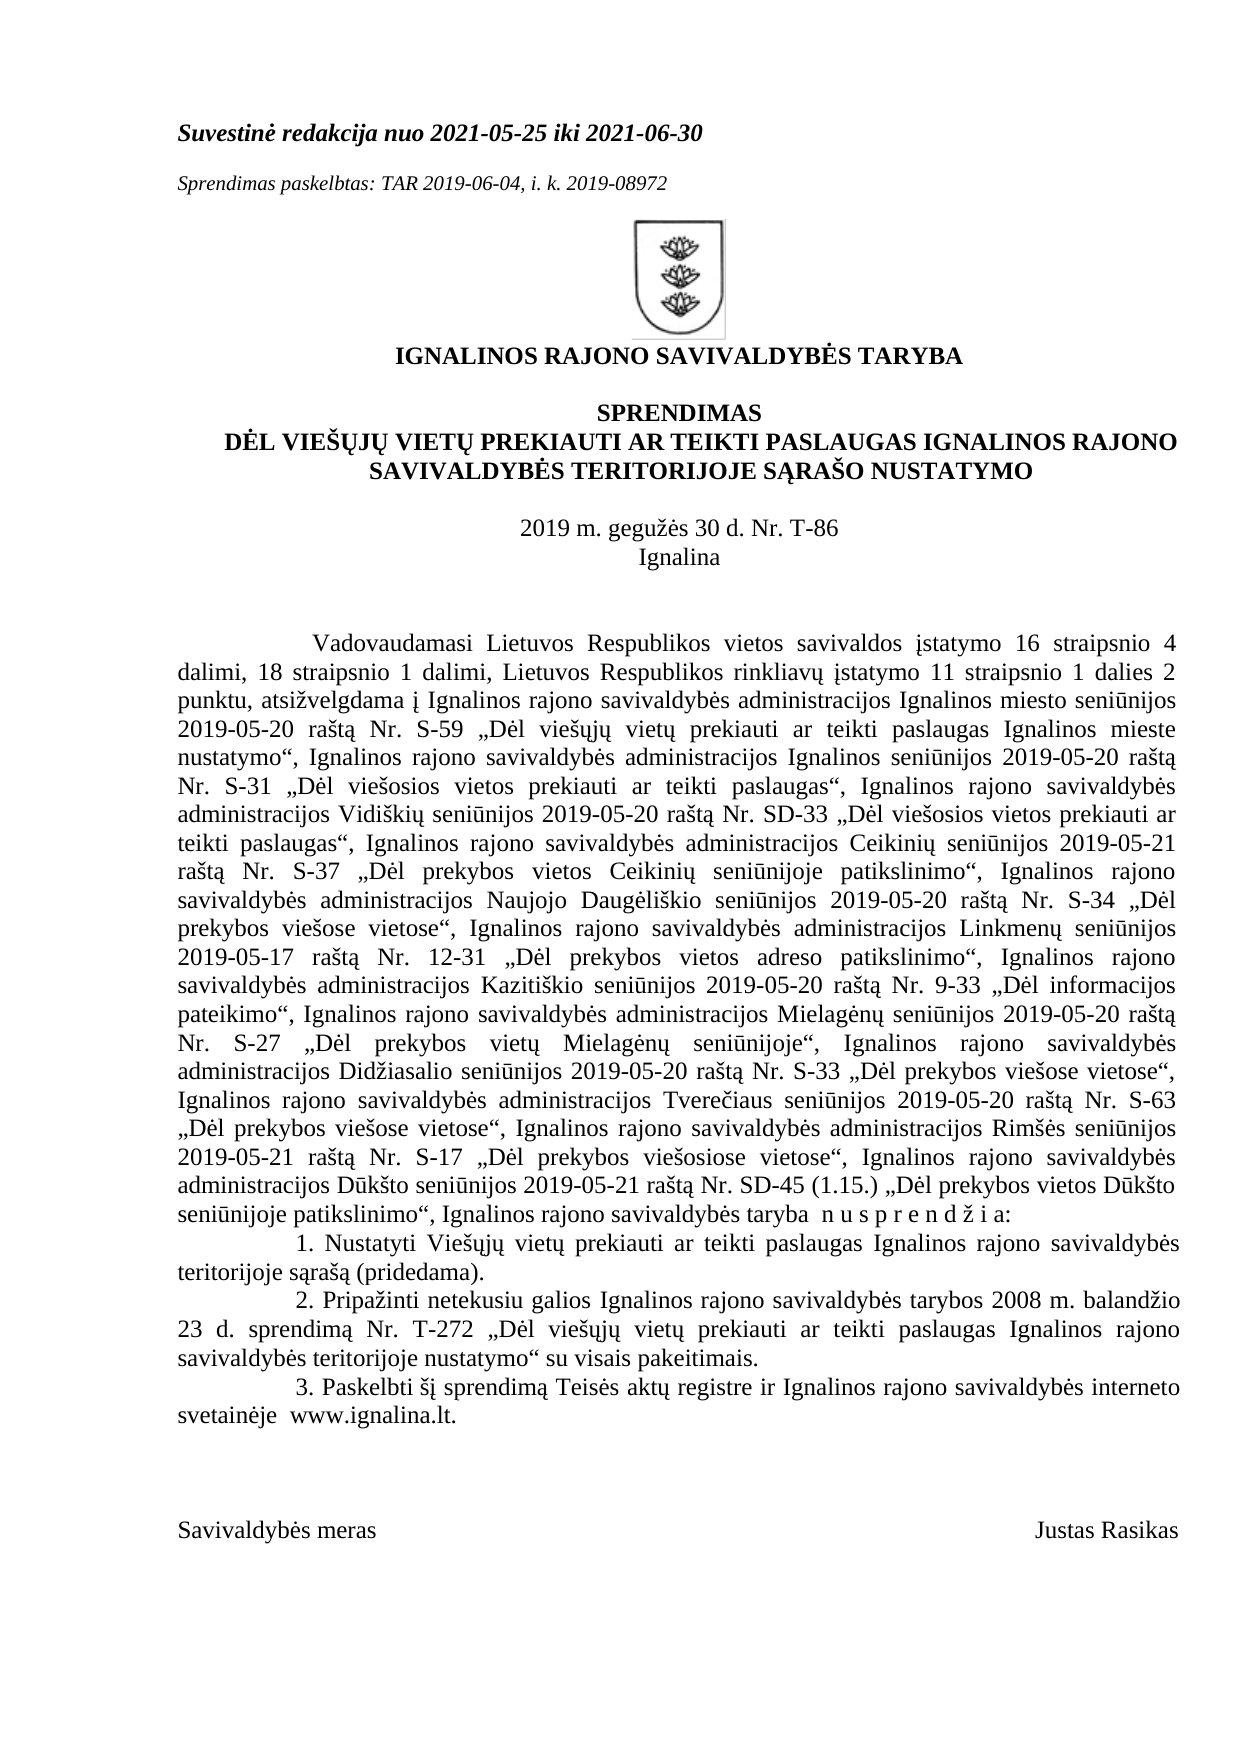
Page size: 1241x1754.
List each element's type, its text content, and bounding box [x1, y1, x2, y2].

text Vadovaudamasi Lietuvos Respublikos vietos savivaldos įstatymo 16 straipsnio 4 dalimi, 18 straipsnio 1 dalimi, Lietuvos Respublikos rinkliavų įstatymo 11 straipsnio 1 dalies 2 punktu, atsižvelgdama į Ignalinos rajono savivaldybės administracijos Ignalinos miesto seniūnijos 2019-05-20 raštą Nr. S-59 „Dėl viešųjų vietų prekiauti ar teikti paslaugas Ignalinos mieste nustatymo“, Ignalinos rajono savivaldybės administracijos Ignalinos seniūnijos 2019-05-20 raštą Nr. S-31 „Dėl viešosios vietos prekiauti ar teikti paslaugas“, Ignalinos rajono savivaldybės administracijos Vidiškių seniūnijos 2019-05-20 raštą Nr. SD-33 „Dėl viešosios vietos prekiauti ar teikti paslaugas“, Ignalinos rajono savivaldybės administracijos Ceikinių seniūnijos 2019-05-21 raštą Nr. S-37 „Dėl prekybos vietos Ceikinių seniūnijoje patikslinimo“, Ignalinos rajono savivaldybės administracijos Naujojo Daugėliškio seniūnijos 2019-05-20 raštą Nr. S-34 „Dėl prekybos viešose vietose“, Ignalinos rajono savivaldybės administracijos Linkmenų seniūnijos 2019-05-17 raštą Nr. 12-31 „Dėl prekybos vietos adreso patikslinimo“, Ignalinos rajono savivaldybės administracijos Kazitiškio seniūnijos 2019-05-20 raštą Nr. 9-33 „Dėl informacijos pateikimo“, Ignalinos rajono savivaldybės administracijos Mielagėnų seniūnijos 2019-05-20 raštą Nr. S-27 „Dėl prekybos vietų Mielagėnų seniūnijoje“, Ignalinos rajono savivaldybės administracijos Didžiasalio seniūnijos 2019-05-20 raštą Nr. S-33 „Dėl prekybos viešose vietose“, Ignalinos rajono savivaldybės administracijos Tverečiaus seniūnijos 2019-05-20 raštą Nr. S-63 „Dėl prekybos viešose vietose“, Ignalinos rajono savivaldybės administracijos Rimšės seniūnijos 2019-05-21 raštą Nr. S-17 „Dėl prekybos viešosiose vietose“, Ignalinos rajono savivaldybės administracijos Dūkšto seniūnijos 2019-05-21 raštą Nr. SD-45 (1.15.) „Dėl prekybos vietos Dūkšto seniūnijoje patikslinimo“, Ignalinos rajono savivaldybės taryba n u s p r e n d ž i a: [177, 628, 1177, 1228]
text IGNALINOS RAJONO SAVIVALDYBĖS TARYBA [177, 341, 1181, 370]
text SPRENDIMAS [177, 398, 1181, 427]
text 3. Paskelbti šį sprendimą Teisės aktų registre ir Ignalinos rajono savivaldybės interneto svetainėje www.ignalina.lt. [177, 1372, 1181, 1429]
text Suvestinė redakcija nuo 2021-05-25 iki 2021-06-30 [177, 118, 1181, 147]
text 2. Pripažinti netekusiu galios Ignalinos rajono savivaldybės tarybos 2008 m. balandžio 23 d. sprendimą Nr. T-272 „Dėl viešųjų vietų prekiauti ar teikti paslaugas Ignalinos rajono savivaldybės teritorijoje nustatymo“ su visais pakeitimais. [177, 1285, 1181, 1372]
text 2019 m. gegužės 30 d. Nr. T-86 [177, 513, 1181, 542]
text Savivaldybės meras Justas Rasikas [177, 1515, 1181, 1544]
text DĖL VIEŠŲJŲ VIETŲ PREKIAUTI AR TEIKTI PASLAUGAS IGNALINOS RAJONO SAVIVALDYBĖS TERITORIJOJE SĄRAŠO NUSTATYMO [177, 427, 1225, 485]
text Sprendimas paskelbtas: TAR 2019-06-04, i. k. 2019-08972 [177, 171, 1181, 195]
text 1. Nustatyti Viešųjų vietų prekiauti ar teikti paslaugas Ignalinos rajono savivaldybės teritorijoje sąrašą (pridedama). [177, 1228, 1181, 1285]
text Ignalina [177, 542, 1181, 571]
